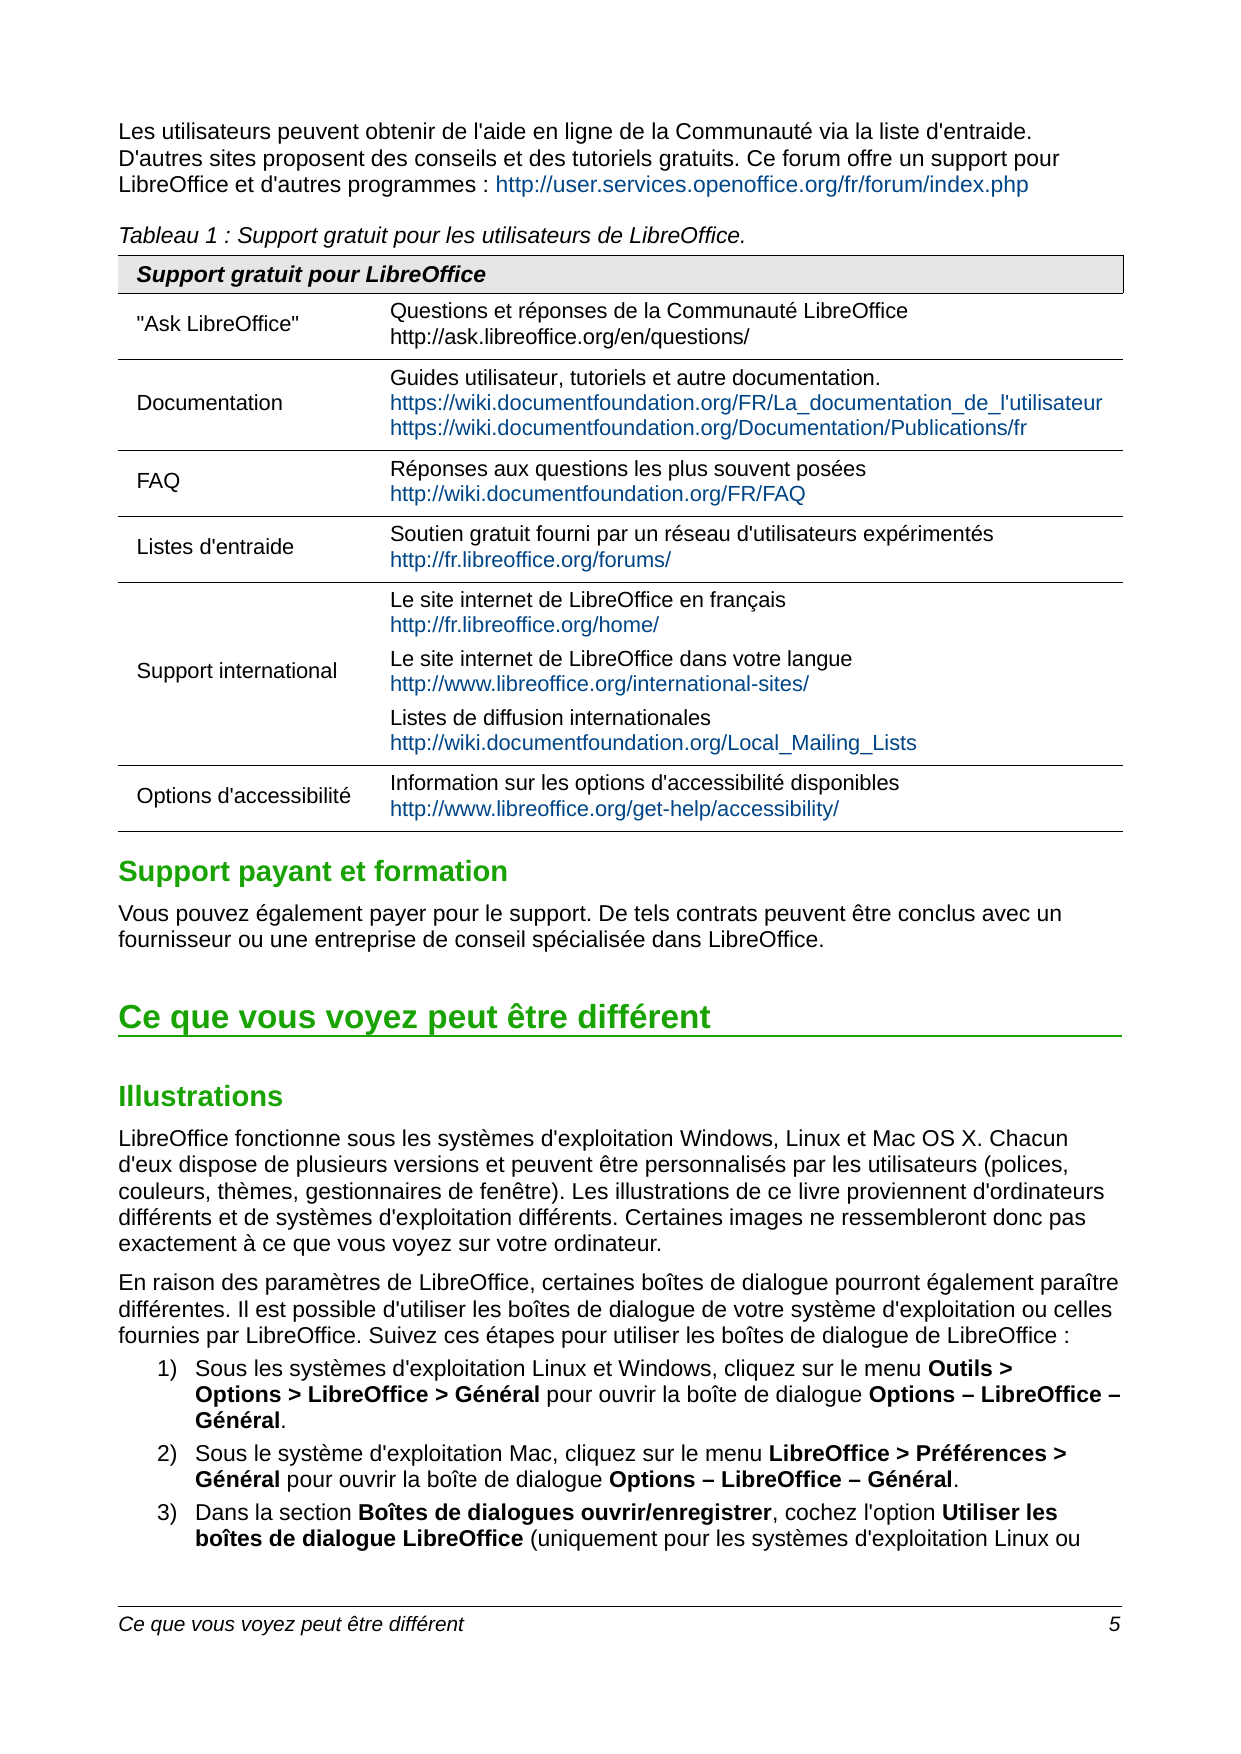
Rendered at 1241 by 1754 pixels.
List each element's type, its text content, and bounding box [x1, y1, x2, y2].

table_cell "Ask LibreOffice" [118, 294, 371, 359]
table_cell Listes d'entraide [118, 517, 371, 582]
subtitle Support payant et formation [118, 854, 1122, 887]
table_cell Guides utilisateur, tutoriels et autre documentation. https://wiki.documentfoundation.org/FR/La_documentation_de_l'utilisateur https://wiki.documentfoundation.org/Documentation/Publications/fr [371, 360, 1123, 450]
text LibreOffice fonctionne sous les systèmes d'exploitation Windows, Linux et Mac OS X. Chacun d'eux dispose de plusieurs versions et peuvent être personnalisés par les utilisateurs (polices, couleurs, thèmes, gestionnaires de fenêtre). Les illustrations de ce livre proviennent d'ordinateurs différents et de systèmes d'exploitation différents. Certaines images ne ressembleront donc pas exactement à ce que vous voyez sur votre ordinateur. [118, 1125, 1122, 1257]
table_cell Réponses aux questions les plus souvent posées http://wiki.documentfoundation.org/FR/FAQ [371, 451, 1123, 516]
text Tableau 1 : Support gratuit pour les utilisateurs de LibreOffice. [118, 222, 1122, 248]
table_cell Options d'accessibilité [118, 766, 371, 831]
table_cell Information sur les options d'accessibilité disponibles http://www.libreoffice.org/get-help/accessibility/ [371, 766, 1123, 831]
list En raison des paramètres de LibreOffice, certaines boîtes de dialogue pourront également paraître différentes. Il est possible d'utiliser les boîtes de dialogue de votre système d'exploitation ou celles fournies par LibreOffice. Suivez ces étapes pour utiliser les boîtes de dialogue de LibreOffice : [118, 1269, 1122, 1348]
table_cell Soutien gratuit fourni par un réseau d'utilisateurs expérimentés http://fr.libreoffice.org/forums/ [371, 517, 1123, 582]
subtitle Illustrations [118, 1079, 1122, 1113]
table_cell Le site internet de LibreOffice en français http://fr.libreoffice.org/home/ Le site internet de LibreOffice dans votre langue http://www.libreoffice.org/international-sites/ Listes de diffusion internationales http://wiki.documentfoundation.org/Local_Mailing_Lists [371, 583, 1123, 764]
list Dans la section Boîtes de dialogues ouvrir/enregistrer, cochez l'option Utiliser les boîtes de dialogue LibreOffice (uniquement pour les systèmes d'exploitation Linux ou [177, 1499, 1122, 1552]
table_cell Support international [118, 583, 371, 764]
subtitle Ce que vous voyez peut être différent [118, 997, 1122, 1035]
list Sous les systèmes d'exploitation Linux et Windows, cliquez sur le menu Outils > Options > LibreOffice > Général pour ouvrir la boîte de dialogue Options – LibreOffice – Général. [177, 1355, 1122, 1434]
table_cell Questions et réponses de la Communauté LibreOffice http://ask.libreoffice.org/en/questions/ [371, 294, 1123, 359]
list Sous le système d'exploitation Mac, cliquez sur le menu LibreOffice > Préférences > Général pour ouvrir la boîte de dialogue Options – LibreOffice – Général. [177, 1440, 1122, 1493]
text Vous pouvez également payer pour le support. De tels contrats peuvent être conclus avec un fournisseur ou une entreprise de conseil spécialisée dans LibreOffice. [118, 899, 1122, 952]
table_cell FAQ [118, 451, 371, 516]
table_header Support gratuit pour LibreOffice [118, 256, 1123, 293]
table_cell Documentation [118, 360, 371, 450]
text Les utilisateurs peuvent obtenir de l'aide en ligne de la Communauté via la liste d'entraide. D'autres sites proposent des conseils et des tutoriels gratuits. Ce forum offre un support pour LibreOffice et d'autres programmes : http://user.services.openoffice.org/fr/forum/index.php [118, 118, 1122, 197]
